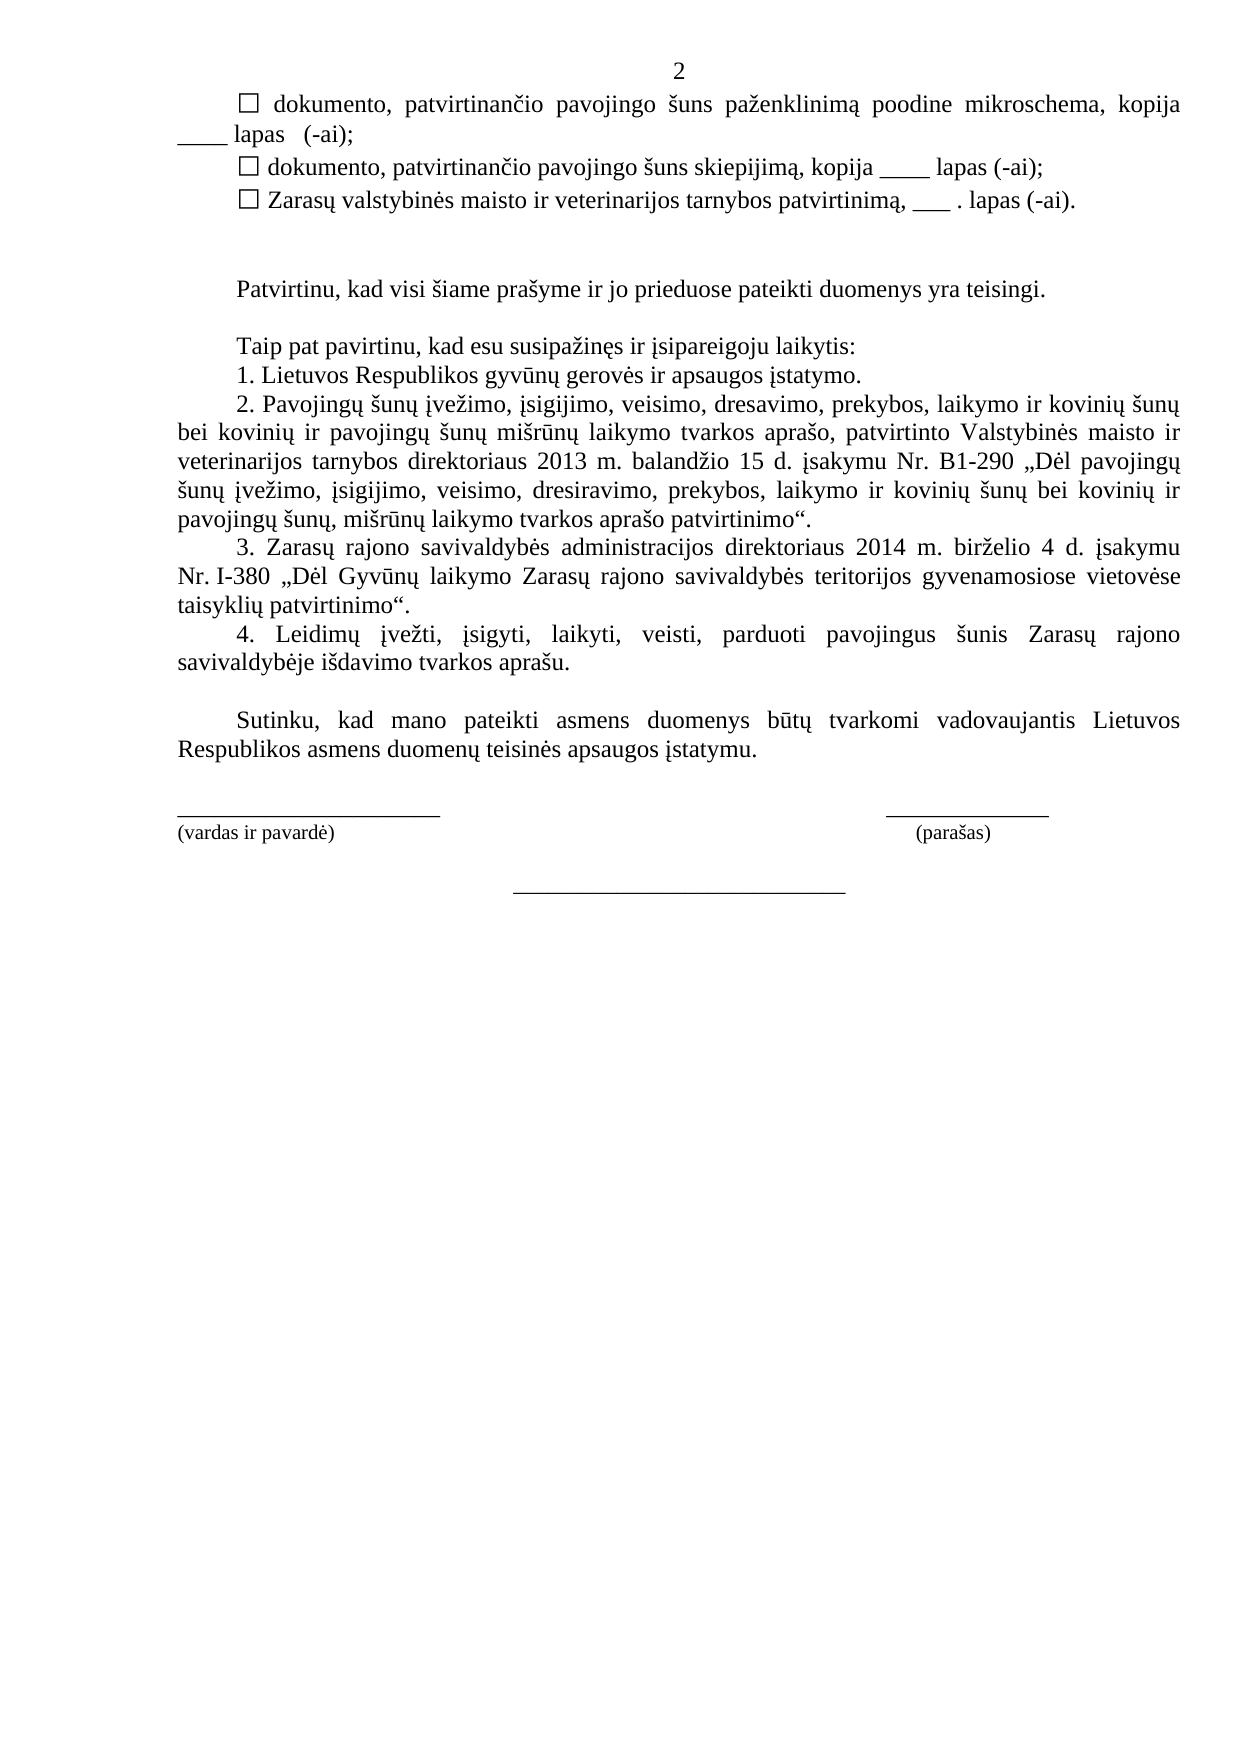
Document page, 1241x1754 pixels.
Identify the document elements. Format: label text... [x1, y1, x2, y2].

text ⬜ dokumento, patvirtinančio pavojingo šuns skiepijimą, kopija ____ lapas (-ai); [177, 148, 1181, 182]
text ⬜ dokumento, patvirtinančio pavojingo šuns paženklinimą poodine mikroschema, kopija ____ lapas (-ai); [177, 85, 1181, 148]
text _____________________________ [177, 870, 1181, 897]
text Taip pat pavirtinu, kad esu susipažinęs ir įsipareigoju laikytis: [177, 331, 1181, 360]
text Patvirtinu, kad visi šiame prašyme ir jo prieduose pateikti duomenys yra teisingi. [177, 274, 1181, 302]
text 4. Leidimų įvežti, įsigyti, laikyti, veisti, parduoti pavojingus šunis Zarasų rajono savivaldybėje išdavimo tvarkos aprašu. [177, 619, 1181, 676]
text 2. Pavojingų šunų įvežimo, įsigijimo, veisimo, dresavimo, prekybos, laikymo ir kovinių šunų bei kovinių ir pavojingų šunų mišrūnų laikymo tvarkos aprašo, patvirtinto Valstybinės maisto ir veterinarijos tarnybos direktoriaus 2013 m. balandžio 15 d. įsakymu Nr. B1-290 „Dėl pavojingų šunų įvežimo, įsigijimo, veisimo, dresiravimo, prekybos, laikymo ir kovinių šunų bei kovinių ir pavojingų šunų, mišrūnų laikymo tvarkos aprašo patvirtinimo“. [177, 389, 1181, 532]
text ⬜ Zarasų valstybinės maisto ir veterinarijos tarnybos patvirtinimą, ___ . lapas (-ai). [177, 182, 1181, 216]
text (vardas ir pavardė) (parašas) [177, 820, 1181, 844]
text 3. Zarasų rajono savivaldybės administracijos direktoriaus 2014 m. birželio 4 d. įsakymu Nr. I‑380 „Dėl Gyvūnų laikymo Zarasų rajono savivaldybės teritorijos gyvenamosiose vietovėse taisyklių patvirtinimo“. [177, 532, 1181, 619]
text _____________________ _____________ [177, 791, 1181, 820]
text Sutinku, kad mano pateikti asmens duomenys būtų tvarkomi vadovaujantis Lietuvos Respublikos asmens duomenų teisinės apsaugos įstatymu. [177, 705, 1181, 762]
text 1. Lietuvos Respublikos gyvūnų gerovės ir apsaugos įstatymo. [177, 360, 1181, 389]
